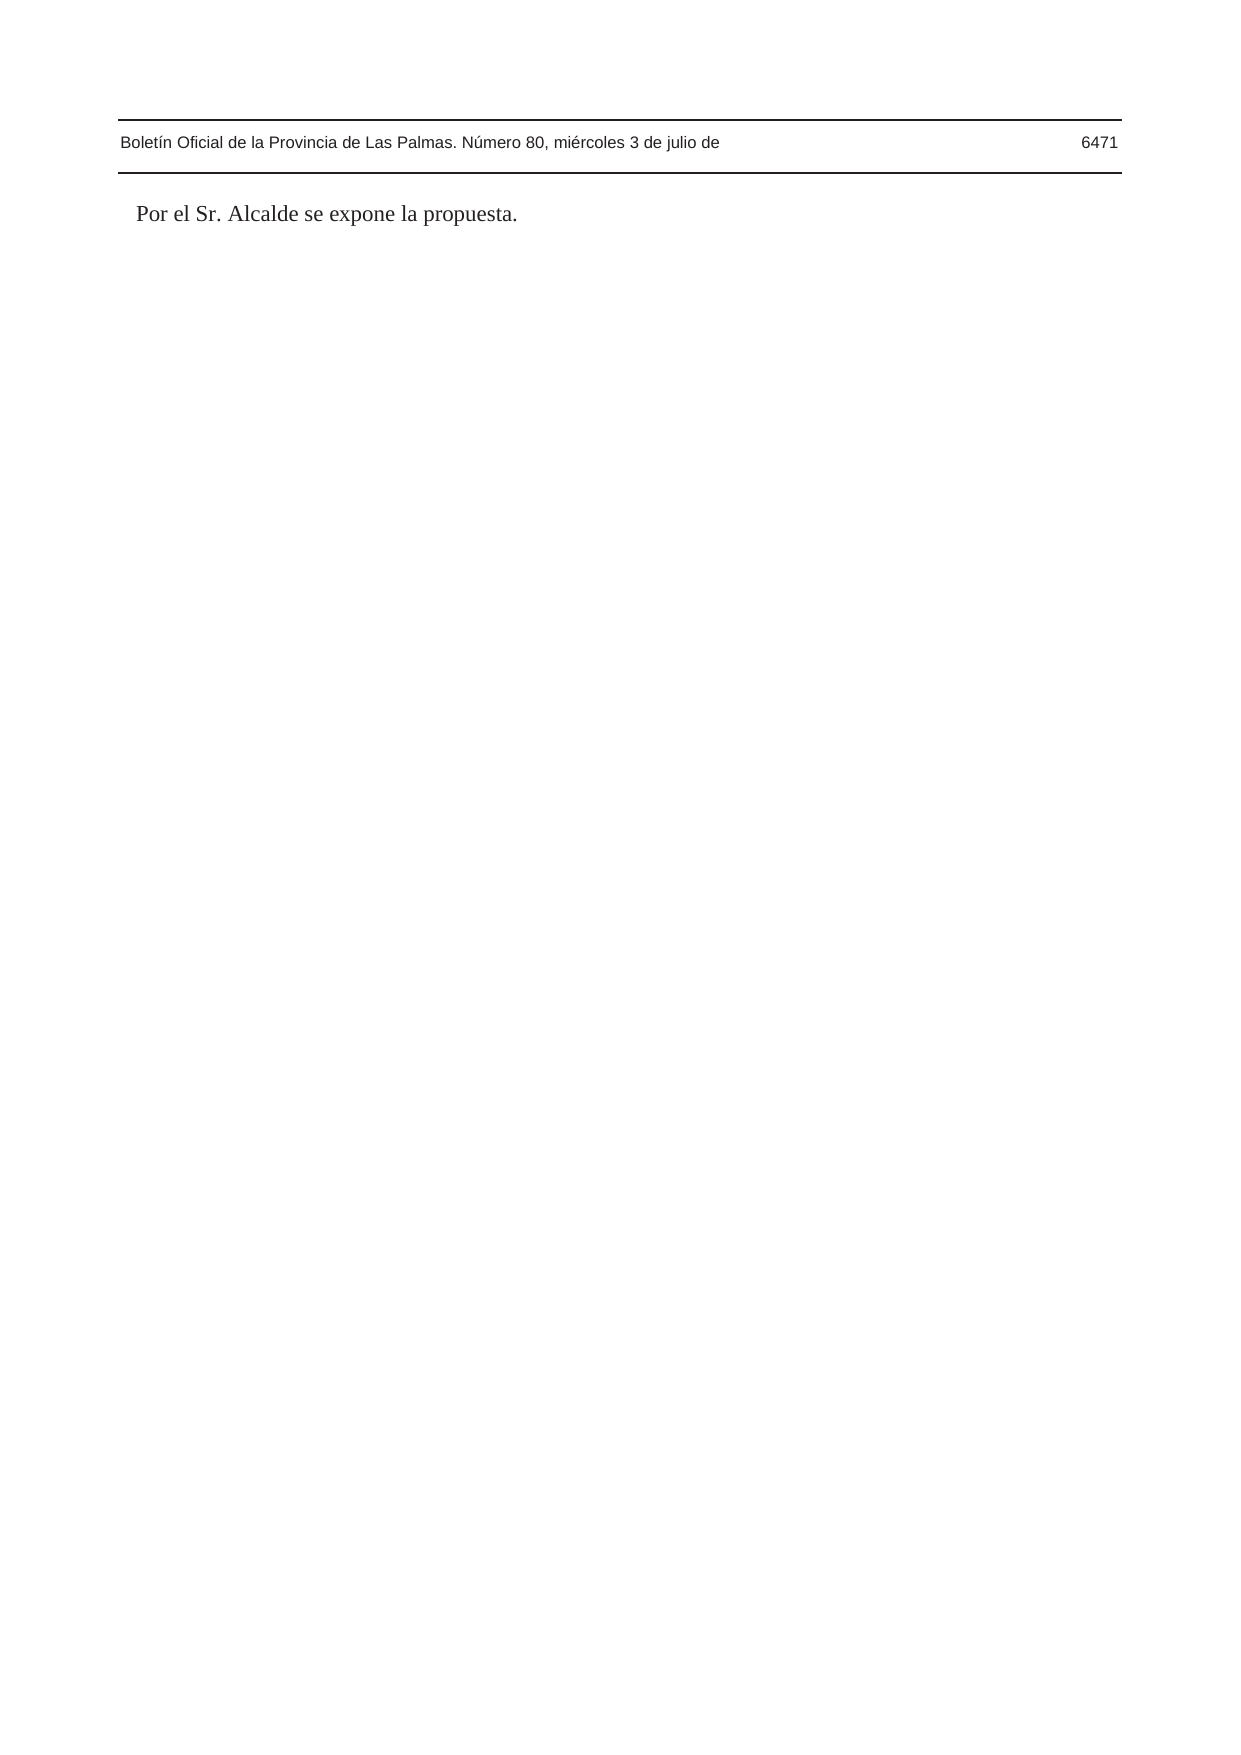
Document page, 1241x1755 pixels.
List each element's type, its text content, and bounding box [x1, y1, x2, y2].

text Por el Sr. Alcalde se expone la propuesta. [136, 201, 1134, 227]
